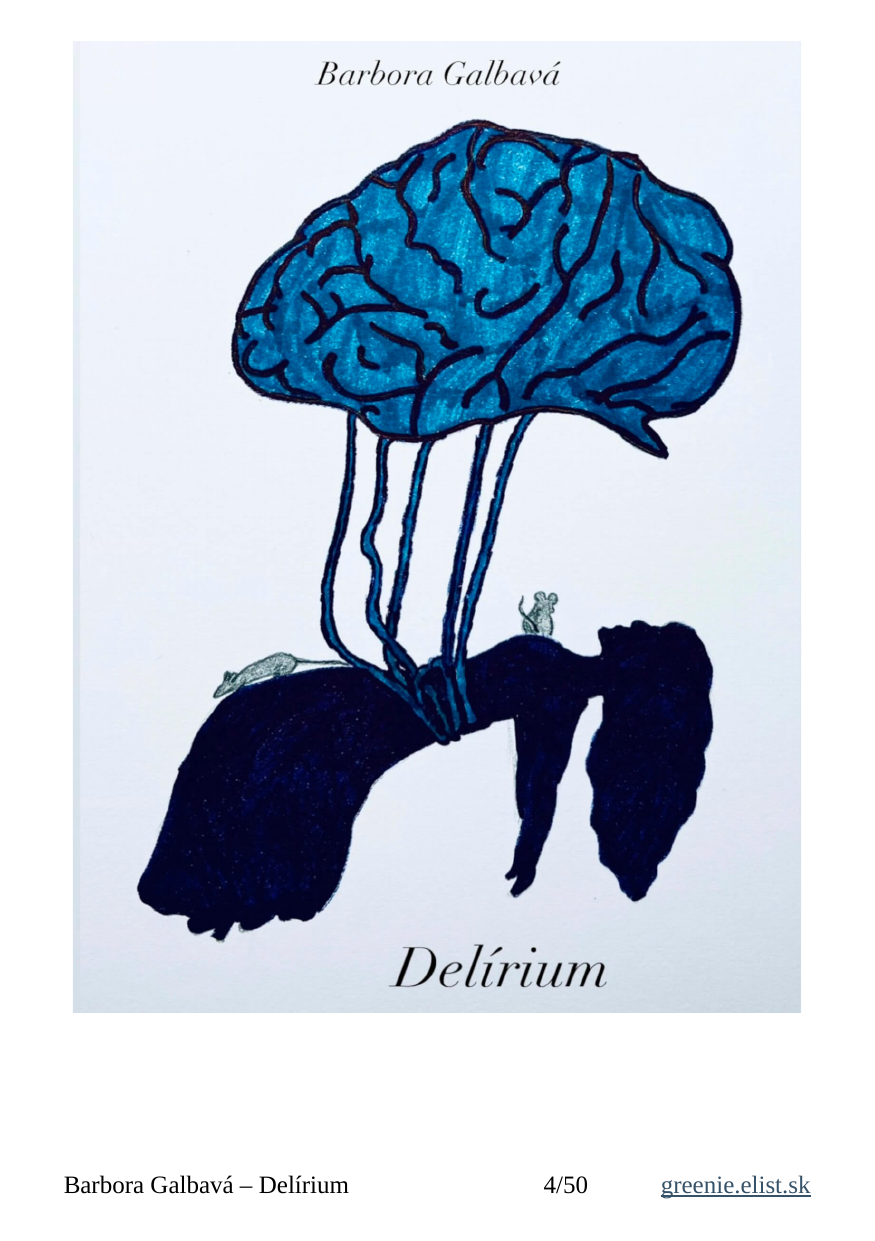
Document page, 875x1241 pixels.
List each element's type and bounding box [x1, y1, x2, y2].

picture [72, 41, 802, 1013]
